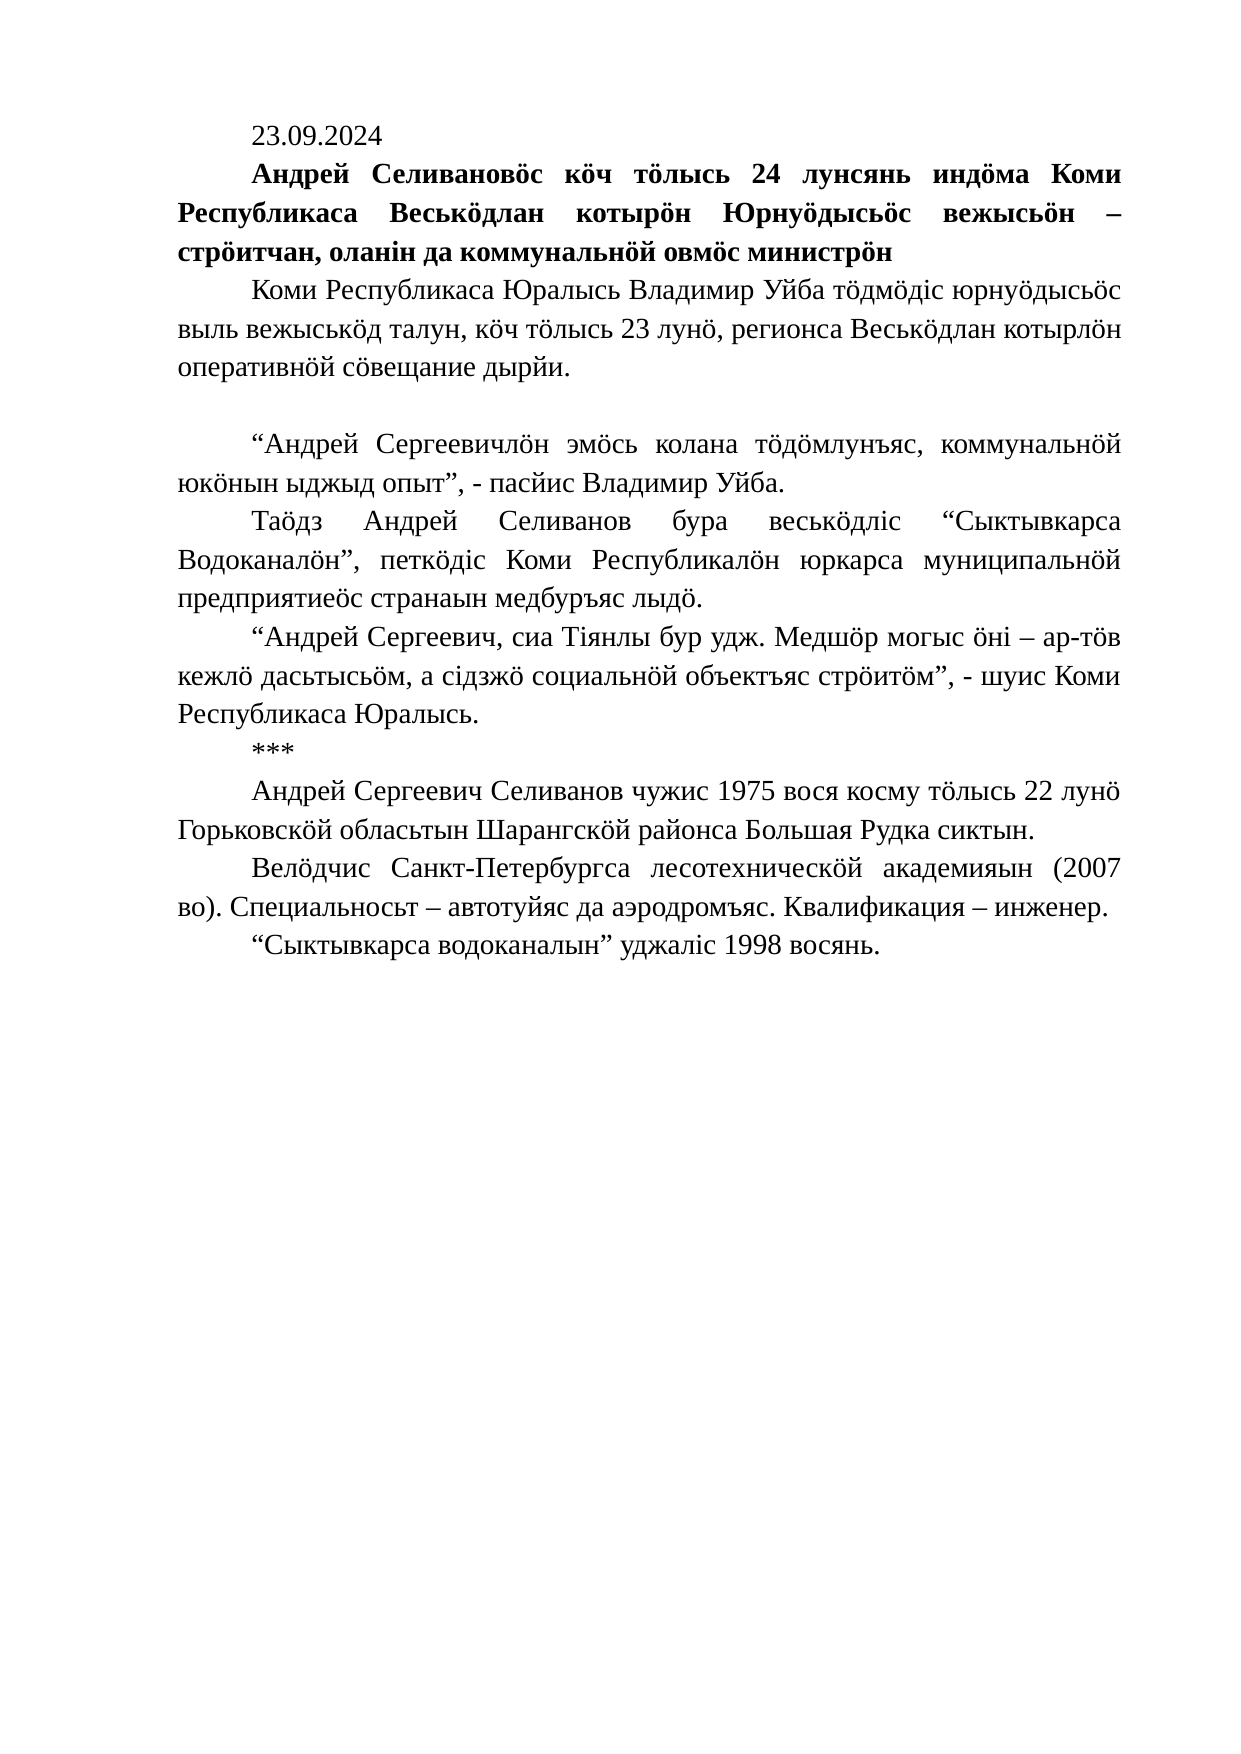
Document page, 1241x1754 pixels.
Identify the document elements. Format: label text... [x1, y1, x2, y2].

text “Андрей Сергеевичлӧн эмӧсь колана тӧдӧмлунъяс, коммунальнӧй юкӧнын ыджыд опыт”, - пасйис Владимир Уйба. [177, 426, 1122, 498]
text Коми Республикаса Юралысь Владимир Уйба тӧдмӧдіс юрнуӧдысьӧс выль вежыськӧд талун, кӧч тӧлысь 23 лунӧ, регионса Веськӧдлан котырлӧн оперативнӧй сӧвещание дырйи. [177, 272, 1122, 383]
text Андрей Сергеевич Селиванов чужис 1975 вося косму тӧлысь 22 лунӧ Горьковскӧй обласьтын Шарангскӧй районса Большая Рудка сиктын. [177, 773, 1122, 845]
text “Сыктывкарса водоканалын” уджаліс 1998 восянь. [177, 927, 1122, 961]
text Велӧдчис Санкт-Петербургса лесотехническӧй академияын (2007 во). Специальносьт – автотуйяс да аэродромъяс. Квалификация – инженер. [177, 850, 1122, 922]
text *** [177, 735, 1122, 768]
text Андрей Селивановӧс кӧч тӧлысь 24 лунсянь индӧма Коми Республикаса Веськӧдлан котырӧн Юрнуӧдысьӧс вежысьӧн – стрӧитчан, оланін да коммунальнӧй овмӧс министрӧн [177, 157, 1122, 267]
text 23.09.2024 [177, 118, 1122, 152]
text Таӧдз Андрей Селиванов бура веськӧдліс “Сыктывкарса Водоканалӧн”, петкӧдіс Коми Республикалӧн юркарса муниципальнӧй предприятиеӧс странаын медбуръяс лыдӧ. [177, 503, 1122, 614]
text “Андрей Сергеевич, сиа Тіянлы бур удж. Медшӧр могыс ӧні – ар-тӧв кежлӧ дасьтысьӧм, а сідзжӧ социальнӧй объектъяс стрӧитӧм”, - шуис Коми Республикаса Юралысь. [177, 619, 1122, 730]
